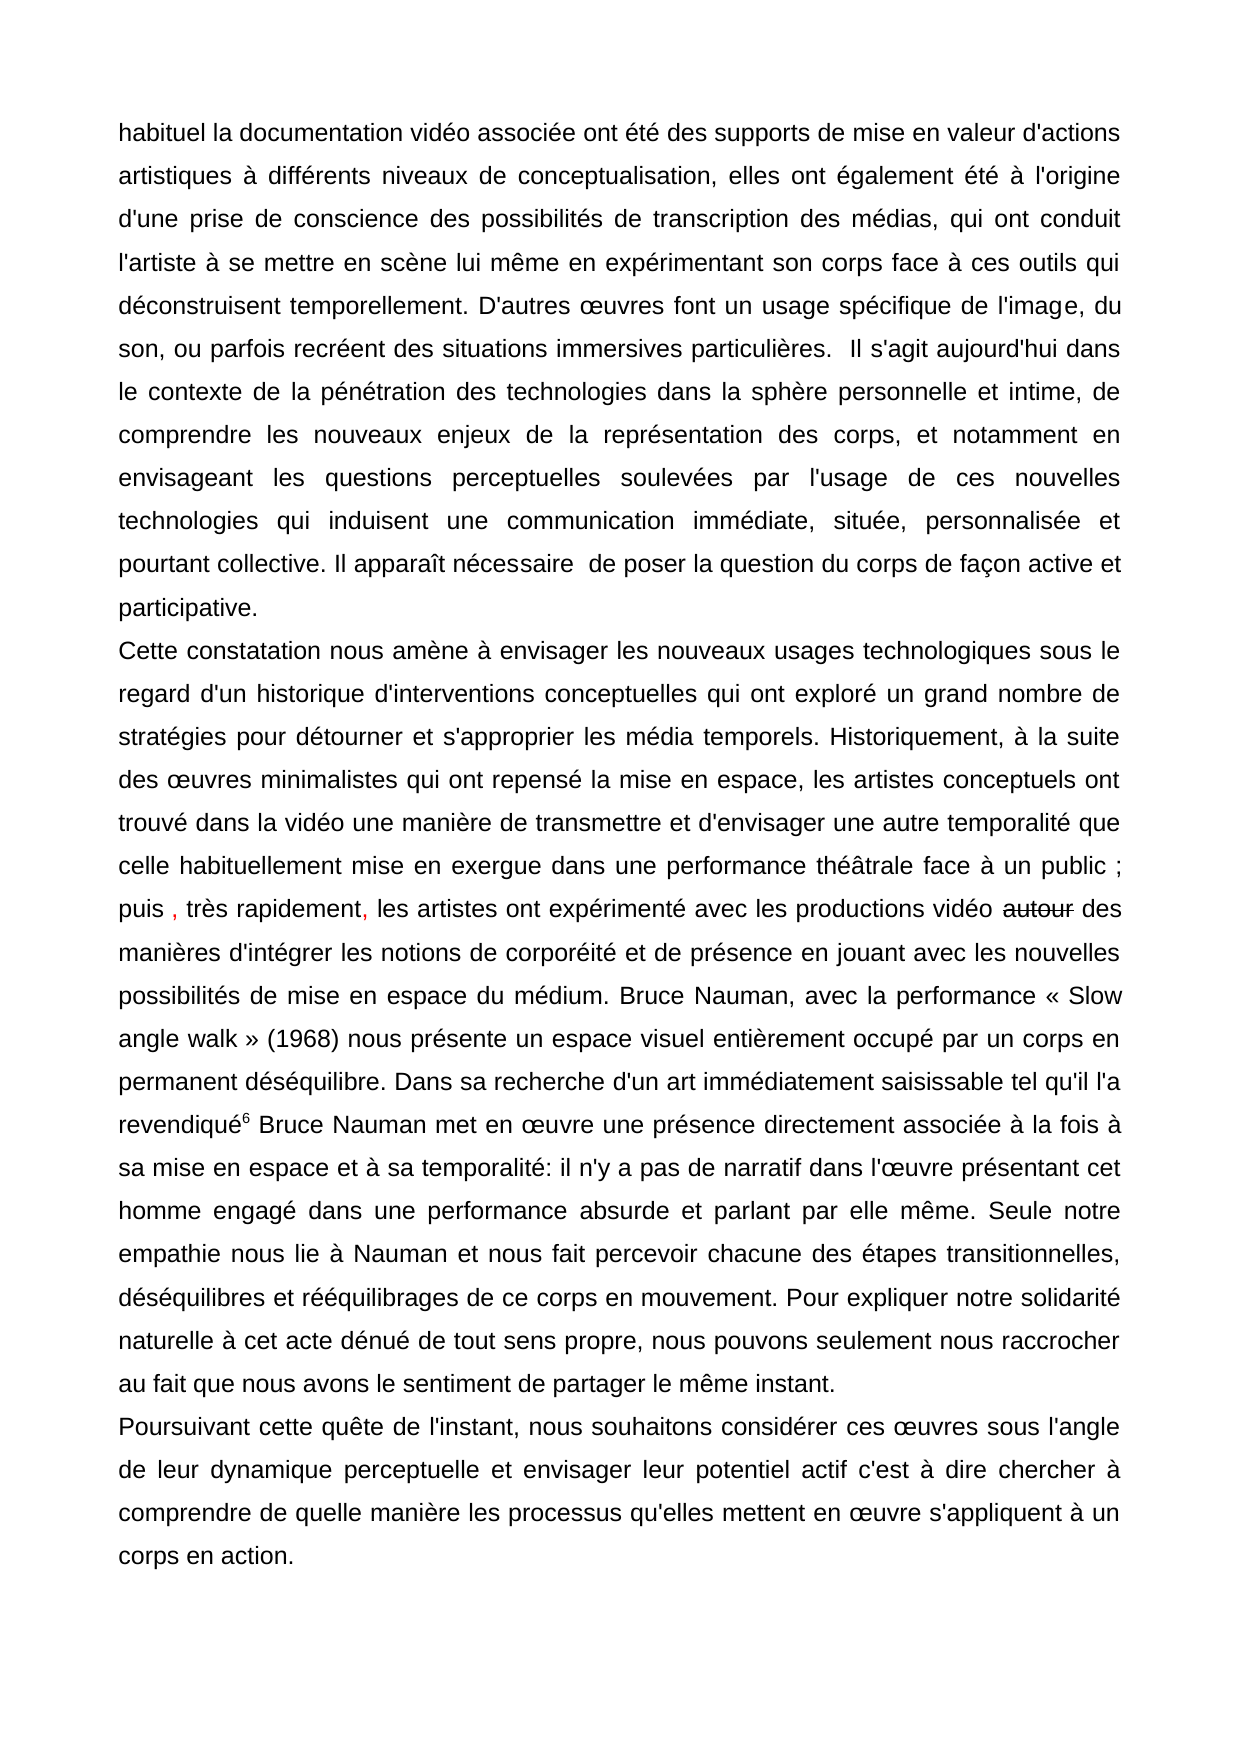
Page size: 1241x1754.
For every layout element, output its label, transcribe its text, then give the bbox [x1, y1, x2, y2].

text Poursuivant cette quête de l'instant, nous souhaitons considérer ces œuvres sous l'angle de leur dynamique perceptuelle et envisager leur potentiel actif c'est à dire chercher à comprendre de quelle manière les processus qu'elles mettent en œuvre s'appliquent à un corps en action. [118, 1412, 1122, 1570]
text Cette constatation nous amène à envisager les nouveaux usages technologiques sous le regard d'un historique d'interventions conceptuelles qui ont exploré un grand nombre de stratégies pour détourner et s'approprier les média temporels. Historiquement, à la suite des œuvres minimalistes qui ont repensé la mise en espace, les artistes conceptuels ont trouvé dans la vidéo une manière de transmettre et d'envisager une autre temporalité que celle habituellement mise en exergue dans une performance théâtrale face à un public ; puis , très rapidement, les artistes ont expérimenté avec les productions vidéo autour des manières d'intégrer les notions de corporéité et de présence en jouant avec les nouvelles possibilités de mise en espace du médium. Bruce Nauman, avec la performance « Slow angle walk » (1968) nous présente un espace visuel entièrement occupé par un corps en permanent déséquilibre. Dans sa recherche d'un art immédiatement saisissable tel qu'il l'a revendiqué Bruce Nauman met en œuvre une présence directement associée à la fois à sa mise en espace et à sa temporalité: il n'y a pas de narratif dans l'œuvre présentant cet homme engagé dans une performance absurde et parlant par elle même. Seule notre empathie nous lie à Nauman et nous fait percevoir chacune des étapes transitionnelles, déséquilibres et rééquilibrages de ce corps en mouvement. Pour expliquer notre solidarité naturelle à cet acte dénué de tout sens propre, nous pouvons seulement nous raccrocher au fait que nous avons le sentiment de partager le même instant. [118, 636, 1122, 1397]
text habituel la documentation vidéo associée ont été des supports de mise en valeur d'actions artistiques à différents niveaux de conceptualisation, elles ont également été à l'origine d'une prise de conscience des possibilités de transcription des médias, qui ont conduit l'artiste à se mettre en scène lui même en expérimentant son corps face à ces outils qui déconstruisent temporellement. D'autres œuvres font un usage spécifique de l'image, du son, ou parfois recréent des situations immersives particulières. Il s'agit aujourd'hui dans le contexte de la pénétration des technologies dans la sphère personnelle et intime, de comprendre les nouveaux enjeux de la représentation des corps, et notamment en envisageant les questions perceptuelles soulevées par l'usage de ces nouvelles technologies qui induisent une communication immédiate, située, personnalisée et pourtant collective. Il apparaît nécessaire de poser la question du corps de façon active et participative. [118, 118, 1122, 621]
